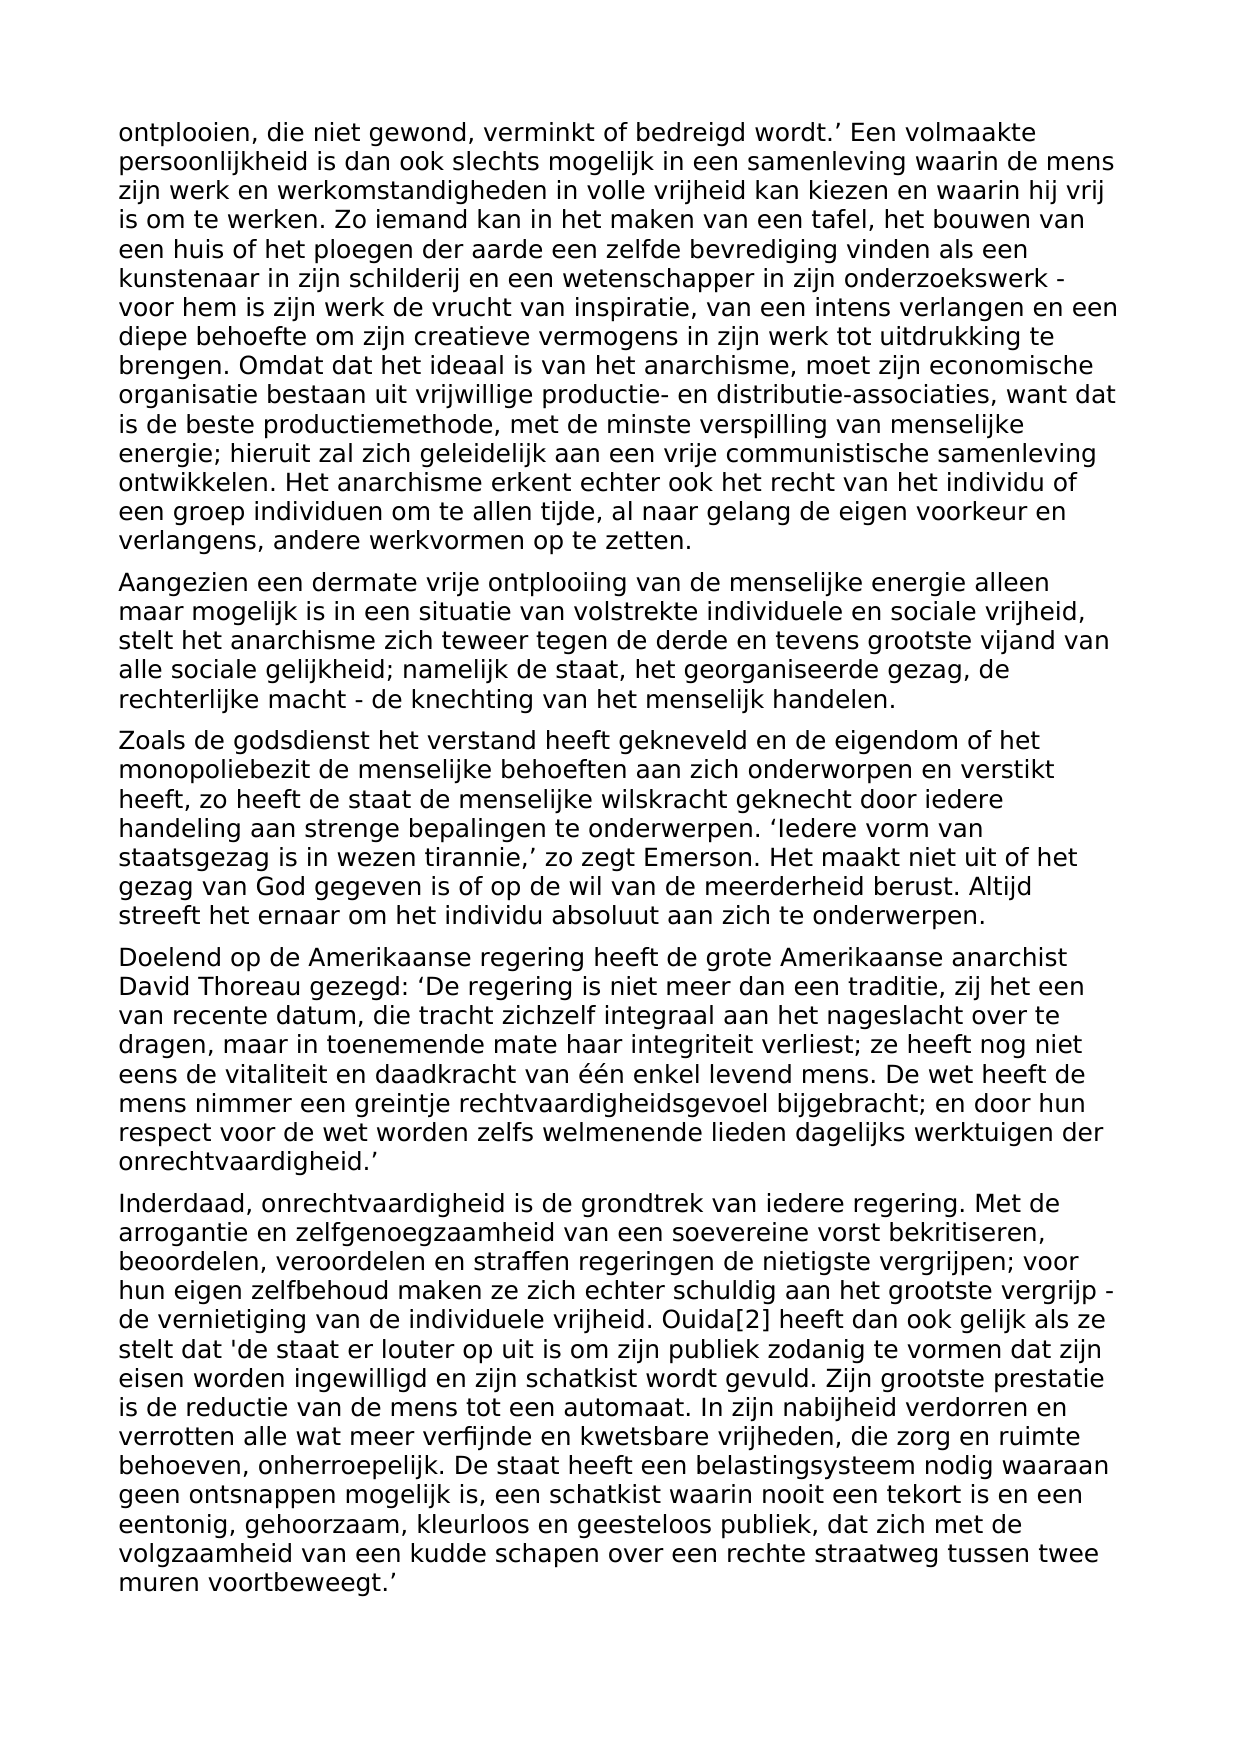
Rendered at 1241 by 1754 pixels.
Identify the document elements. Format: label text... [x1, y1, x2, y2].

text Aangezien een dermate vrije ontplooiing van de menselijke energie alleen maar mogelijk is in een situatie van volstrekte individuele en sociale vrijheid, stelt het anarchisme zich teweer tegen de derde en tevens grootste vijand van alle sociale gelijkheid; namelijk de staat, het georganiseerde gezag, de rechterlijke macht - de knechting van het menselijk handelen. [118, 568, 1122, 714]
text Doelend op de Amerikaanse regering heeft de grote Amerikaanse anarchist David Thoreau gezegd: ‘De regering is niet meer dan een traditie, zij het een van recente datum, die tracht zichzelf integraal aan het nageslacht over te dragen, maar in toenemende mate haar integriteit verliest; ze heeft nog niet eens de vitaliteit en daadkracht van één enkel levend mens. De wet heeft de mens nimmer een greintje rechtvaardigheidsgevoel bijgebracht; en door hun respect voor de wet worden zelfs welmenende lieden dagelijks werktuigen der onrechtvaardigheid.’ [118, 943, 1122, 1176]
text Zoals de godsdienst het verstand heeft gekneveld en de eigendom of het monopoliebezit de menselijke behoeften aan zich onderworpen en verstikt heeft, zo heeft de staat de menselijke wilskracht geknecht door iedere handeling aan strenge bepalingen te onderwerpen. ‘Iedere vorm van staatsgezag is in wezen tirannie,’ zo zegt Emerson. Het maakt niet uit of het gezag van God gegeven is of op de wil van de meerderheid berust. Altijd streeft het ernaar om het individu absoluut aan zich te onderwerpen. [118, 726, 1122, 931]
text Inderdaad, onrechtvaardigheid is de grondtrek van iedere regering. Met de arrogantie en zelfgenoegzaamheid van een soevereine vorst bekritiseren, beoordelen, veroordelen en straffen regeringen de nietigste vergrijpen; voor hun eigen zelfbehoud maken ze zich echter schuldig aan het grootste vergrijp - de vernietiging van de individuele vrijheid. Ouida[2] heeft dan ook gelijk als ze stelt dat 'de staat er louter op uit is om zijn publiek zodanig te vormen dat zijn eisen worden ingewilligd en zijn schatkist wordt gevuld. Zijn grootste prestatie is de reductie van de mens tot een automaat. In zijn nabijheid verdorren en verrotten alle wat meer verfijnde en kwetsbare vrijheden, die zorg en ruimte behoeven, onherroepelijk. De staat heeft een belastingsysteem nodig waaraan geen ontsnappen mogelijk is, een schatkist waarin nooit een tekort is en een eentonig, gehoorzaam, kleurloos en geesteloos publiek, dat zich met de volgzaamheid van een kudde schapen over een rechte straatweg tussen twee muren voortbeweegt.’ [118, 1189, 1122, 1597]
text ontplooien, die niet gewond, verminkt of bedreigd wordt.’ Een volmaakte persoonlijkheid is dan ook slechts mogelijk in een samenleving waarin de mens zijn werk en werkomstandigheden in volle vrijheid kan kiezen en waarin hij vrij is om te werken. Zo iemand kan in het maken van een tafel, het bouwen van een huis of het ploegen der aarde een zelfde bevrediging vinden als een kunstenaar in zijn schilderij en een wetenschapper in zijn onderzoekswerk - voor hem is zijn werk de vrucht van inspiratie, van een intens verlangen en een diepe behoefte om zijn creatieve vermogens in zijn werk tot uitdrukking te brengen. Omdat dat het ideaal is van het anarchisme, moet zijn economische organisatie bestaan uit vrijwillige productie- en distributie-associaties, want dat is de beste productiemethode, met de minste verspilling van menselijke energie; hieruit zal zich geleidelijk aan een vrije communistische samenleving ontwikkelen. Het anarchisme erkent echter ook het recht van het individu of een groep individuen om te allen tijde, al naar gelang de eigen voorkeur en verlangens, andere werkvormen op te zetten. [118, 118, 1122, 556]
